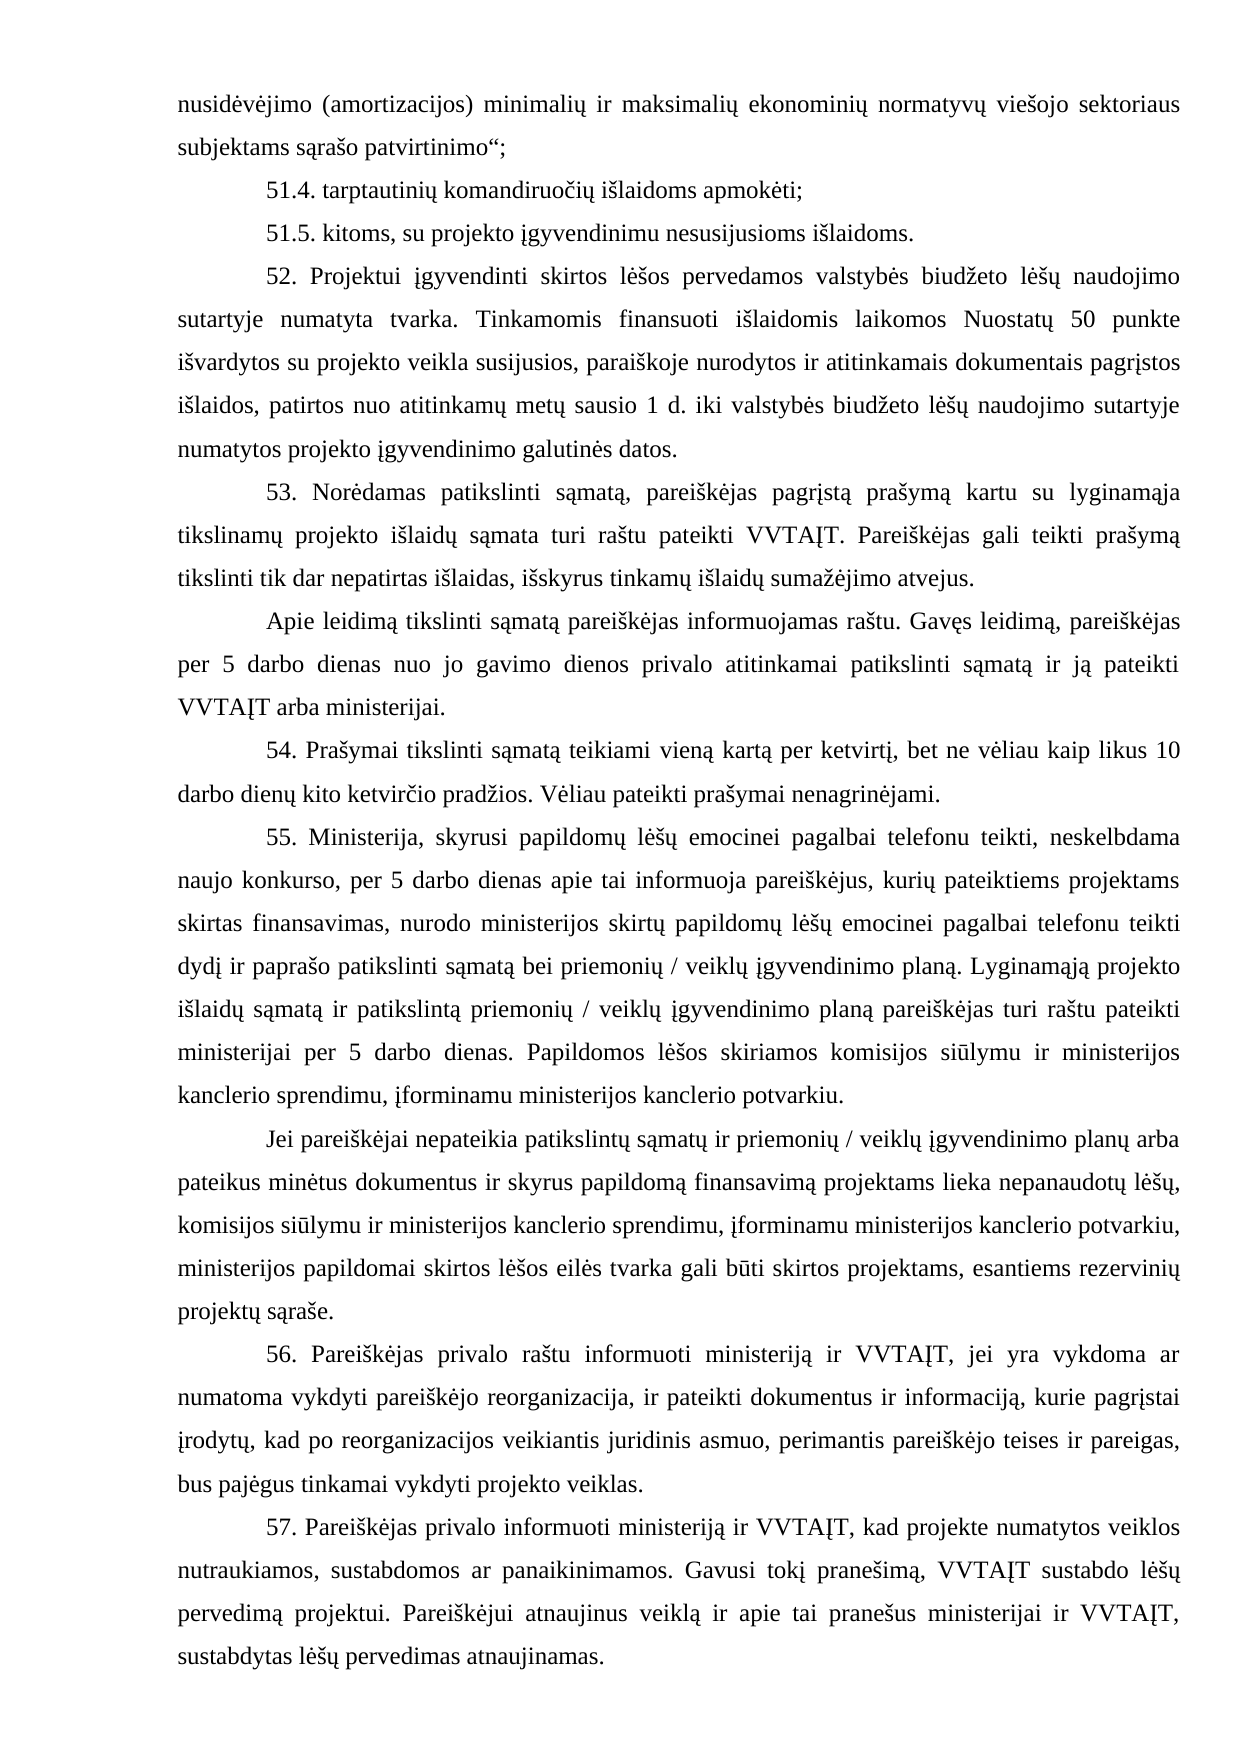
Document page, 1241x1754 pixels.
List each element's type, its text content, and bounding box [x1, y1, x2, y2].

text 57. Pareiškėjas privalo informuoti ministeriją ir VVTAĮT, kad projekte numatytos veiklos nutraukiamos, sustabdomos ar panaikinimamos. Gavusi tokį pranešimą, VVTAĮT sustabdo lėšų pervedimą projektui. Pareiškėjui atnaujinus veiklą ir apie tai pranešus ministerijai ir VVTAĮT, sustabdytas lėšų pervedimas atnaujinamas. [177, 1512, 1181, 1670]
text 55. Ministerija, skyrusi papildomų lėšų emocinei pagalbai telefonu teikti, neskelbdama naujo konkurso, per 5 darbo dienas apie tai informuoja pareiškėjus, kurių pateiktiems projektams skirtas finansavimas, nurodo ministerijos skirtų papildomų lėšų emocinei pagalbai telefonu teikti dydį ir paprašo patikslinti sąmatą bei priemonių / veiklų įgyvendinimo planą. Lyginamąją projekto išlaidų sąmatą ir patikslintą priemonių / veiklų įgyvendinimo planą pareiškėjas turi raštu pateikti ministerijai per 5 darbo dienas. Papildomos lėšos skiriamos komisijos siūlymu ir ministerijos kanclerio sprendimu, įforminamu ministerijos kanclerio potvarkiu. [177, 822, 1181, 1109]
text nusidėvėjimo (amortizacijos) minimalių ir maksimalių ekonominių normatyvų viešojo sektoriaus subjektams sąrašo patvirtinimo“; [177, 89, 1181, 161]
text Apie leidimą tikslinti sąmatą pareiškėjas informuojamas raštu. Gavęs leidimą, pareiškėjas per 5 darbo dienas nuo jo gavimo dienos privalo atitinkamai patikslinti sąmatą ir ją pateikti VVTAĮT arba ministerijai. [177, 606, 1181, 721]
text 53. Norėdamas patikslinti sąmatą, pareiškėjas pagrįstą prašymą kartu su lyginamąja tikslinamų projekto išlaidų sąmata turi raštu pateikti VVTAĮT. Pareiškėjas gali teikti prašymą tikslinti tik dar nepatirtas išlaidas, išskyrus tinkamų išlaidų sumažėjimo atvejus. [177, 477, 1181, 592]
text 54. Prašymai tikslinti sąmatą teikiami vieną kartą per ketvirtį, bet ne vėliau kaip likus 10 darbo dienų kito ketvirčio pradžios. Vėliau pateikti prašymai nenagrinėjami. [177, 736, 1181, 807]
text 51.4. tarptautinių komandiruočių išlaidoms apmokėti; [177, 175, 1181, 204]
text 52. Projektui įgyvendinti skirtos lėšos pervedamos valstybės biudžeto lėšų naudojimo sutartyje numatyta tvarka. Tinkamomis finansuoti išlaidomis laikomos Nuostatų 50 punkte išvardytos su projekto veikla susijusios, paraiškoje nurodytos ir atitinkamais dokumentais pagrįstos išlaidos, patirtos nuo atitinkamų metų sausio 1 d. iki valstybės biudžeto lėšų naudojimo sutartyje numatytos projekto įgyvendinimo galutinės datos. [177, 261, 1181, 462]
text 51.5. kitoms, su projekto įgyvendinimu nesusijusioms išlaidoms. [177, 218, 1181, 247]
text Jei pareiškėjai nepateikia patikslintų sąmatų ir priemonių / veiklų įgyvendinimo planų arba pateikus minėtus dokumentus ir skyrus papildomą finansavimą projektams lieka nepanaudotų lėšų, komisijos siūlymu ir ministerijos kanclerio sprendimu, įforminamu ministerijos kanclerio potvarkiu, ministerijos papildomai skirtos lėšos eilės tvarka gali būti skirtos projektams, esantiems rezervinių projektų sąraše. [177, 1124, 1181, 1325]
text 56. Pareiškėjas privalo raštu informuoti ministeriją ir VVTAĮT, jei yra vykdoma ar numatoma vykdyti pareiškėjo reorganizacija, ir pateikti dokumentus ir informaciją, kurie pagrįstai įrodytų, kad po reorganizacijos veikiantis juridinis asmuo, perimantis pareiškėjo teises ir pareigas, bus pajėgus tinkamai vykdyti projekto veiklas. [177, 1339, 1181, 1497]
